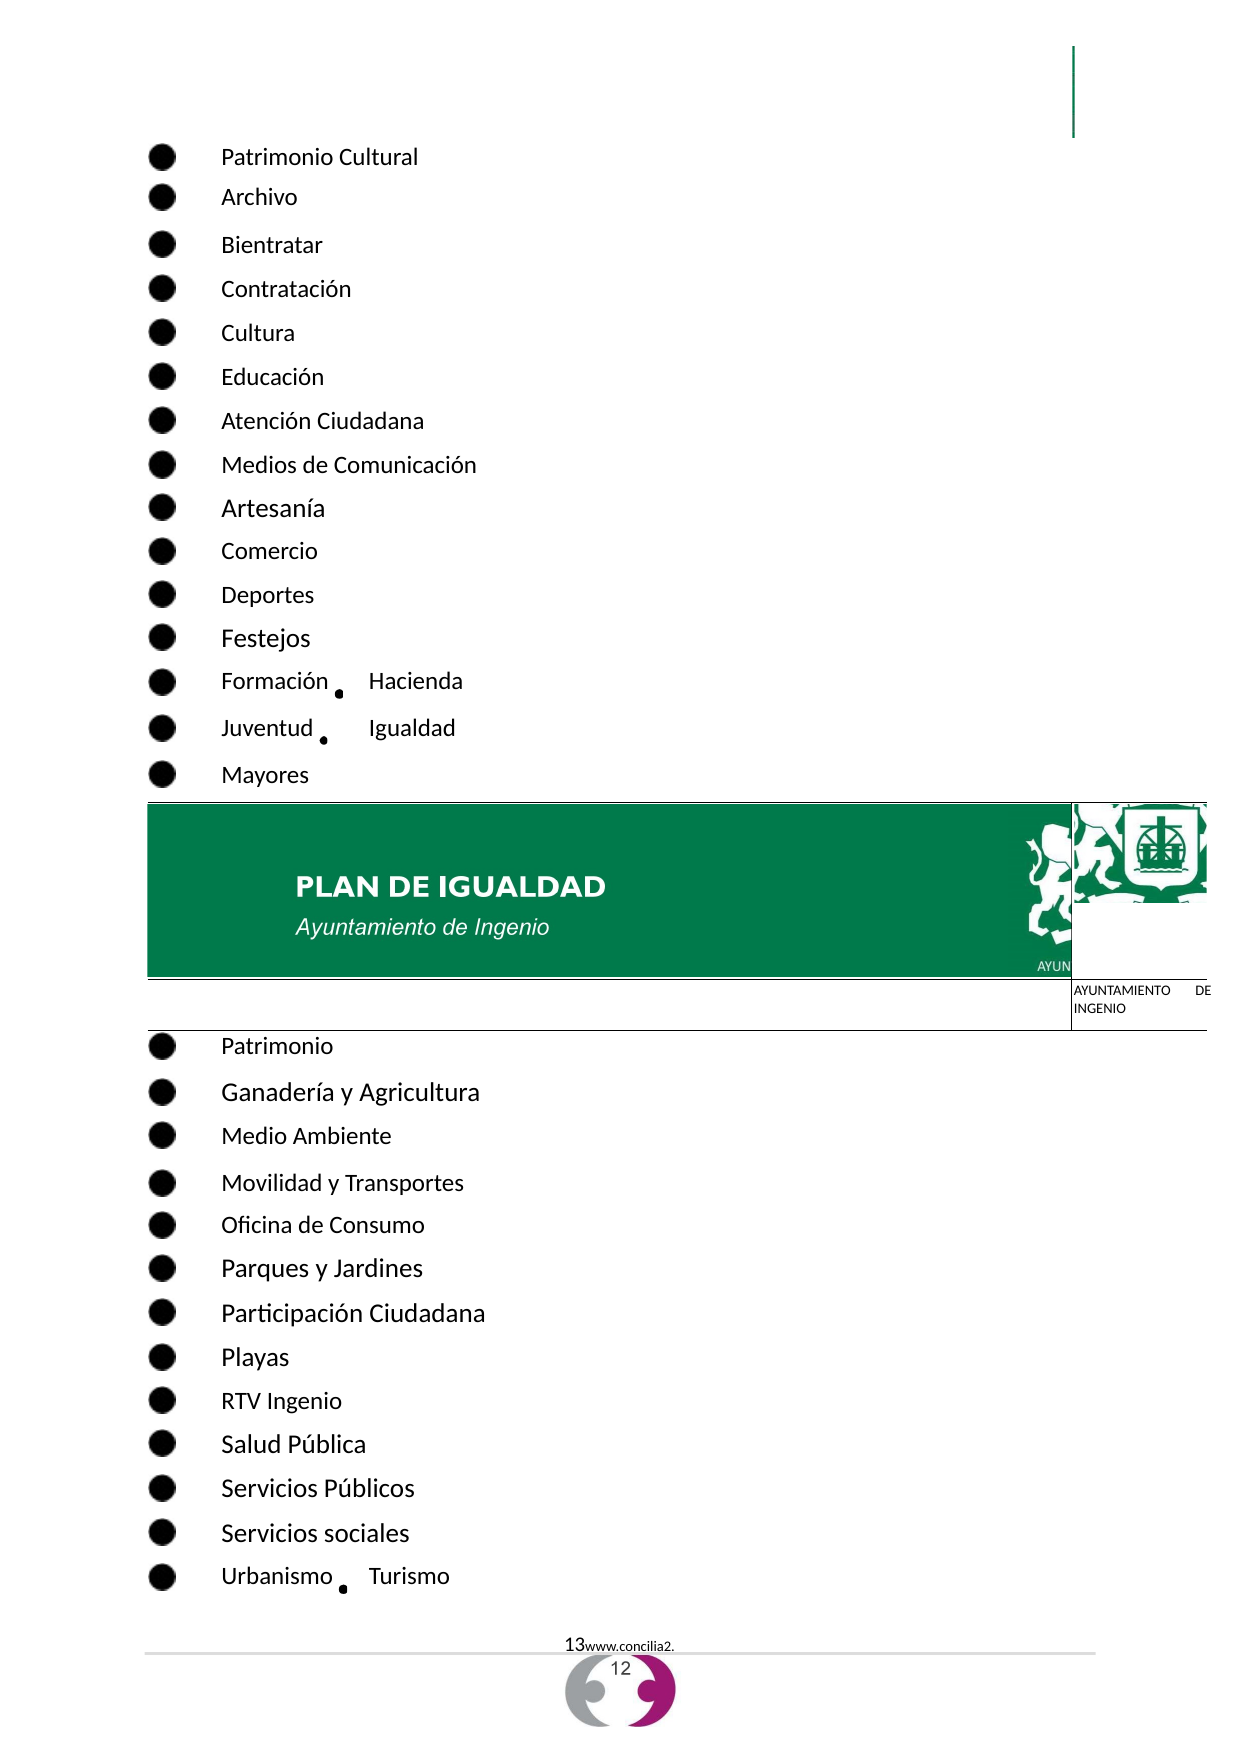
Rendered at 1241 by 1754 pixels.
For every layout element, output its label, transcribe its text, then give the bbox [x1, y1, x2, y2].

list Salud Pública [147, 1427, 1093, 1460]
table_header [1072, 803, 1207, 978]
list Cultura [147, 317, 1093, 347]
list Urbanismo Turismo [147, 1560, 1093, 1593]
list RTV Ingenio [147, 1385, 1093, 1415]
list Servicios Públicos [147, 1471, 1093, 1504]
list Comercio [147, 535, 1093, 566]
list Servicios sociales [147, 1516, 1093, 1549]
list Movilidad y Transportes [147, 1168, 1093, 1198]
list Contratación [147, 273, 1093, 303]
list Oficina de Consumo [147, 1209, 1093, 1240]
list Ganadería y Agricultura [147, 1075, 1093, 1108]
table_cell [148, 980, 1071, 1030]
table_cell AYUNTAMIENTO DE INGENIO [1072, 980, 1207, 1030]
list Medio Ambiente [147, 1120, 1093, 1150]
list Parques y Jardines [147, 1251, 1093, 1284]
list Atención Ciudadana [147, 405, 1093, 435]
list Juventud Igualdad [147, 712, 1093, 745]
list Archivo [147, 181, 1093, 212]
list Mayores [147, 759, 1093, 789]
list Participación Ciudadana [147, 1296, 1093, 1329]
list Deportes [147, 579, 1093, 609]
list Educación [147, 361, 1093, 391]
list Artesanía [147, 491, 1093, 524]
list Festejos [147, 621, 1093, 654]
list Formación Hacienda [147, 665, 1093, 698]
list Patrimonio [147, 1031, 1093, 1061]
list Patrimonio Cultural [147, 106, 1093, 172]
list Playas [147, 1340, 1093, 1373]
list Medios de Comunicación [147, 449, 1093, 480]
list Bientratar [147, 229, 1093, 259]
